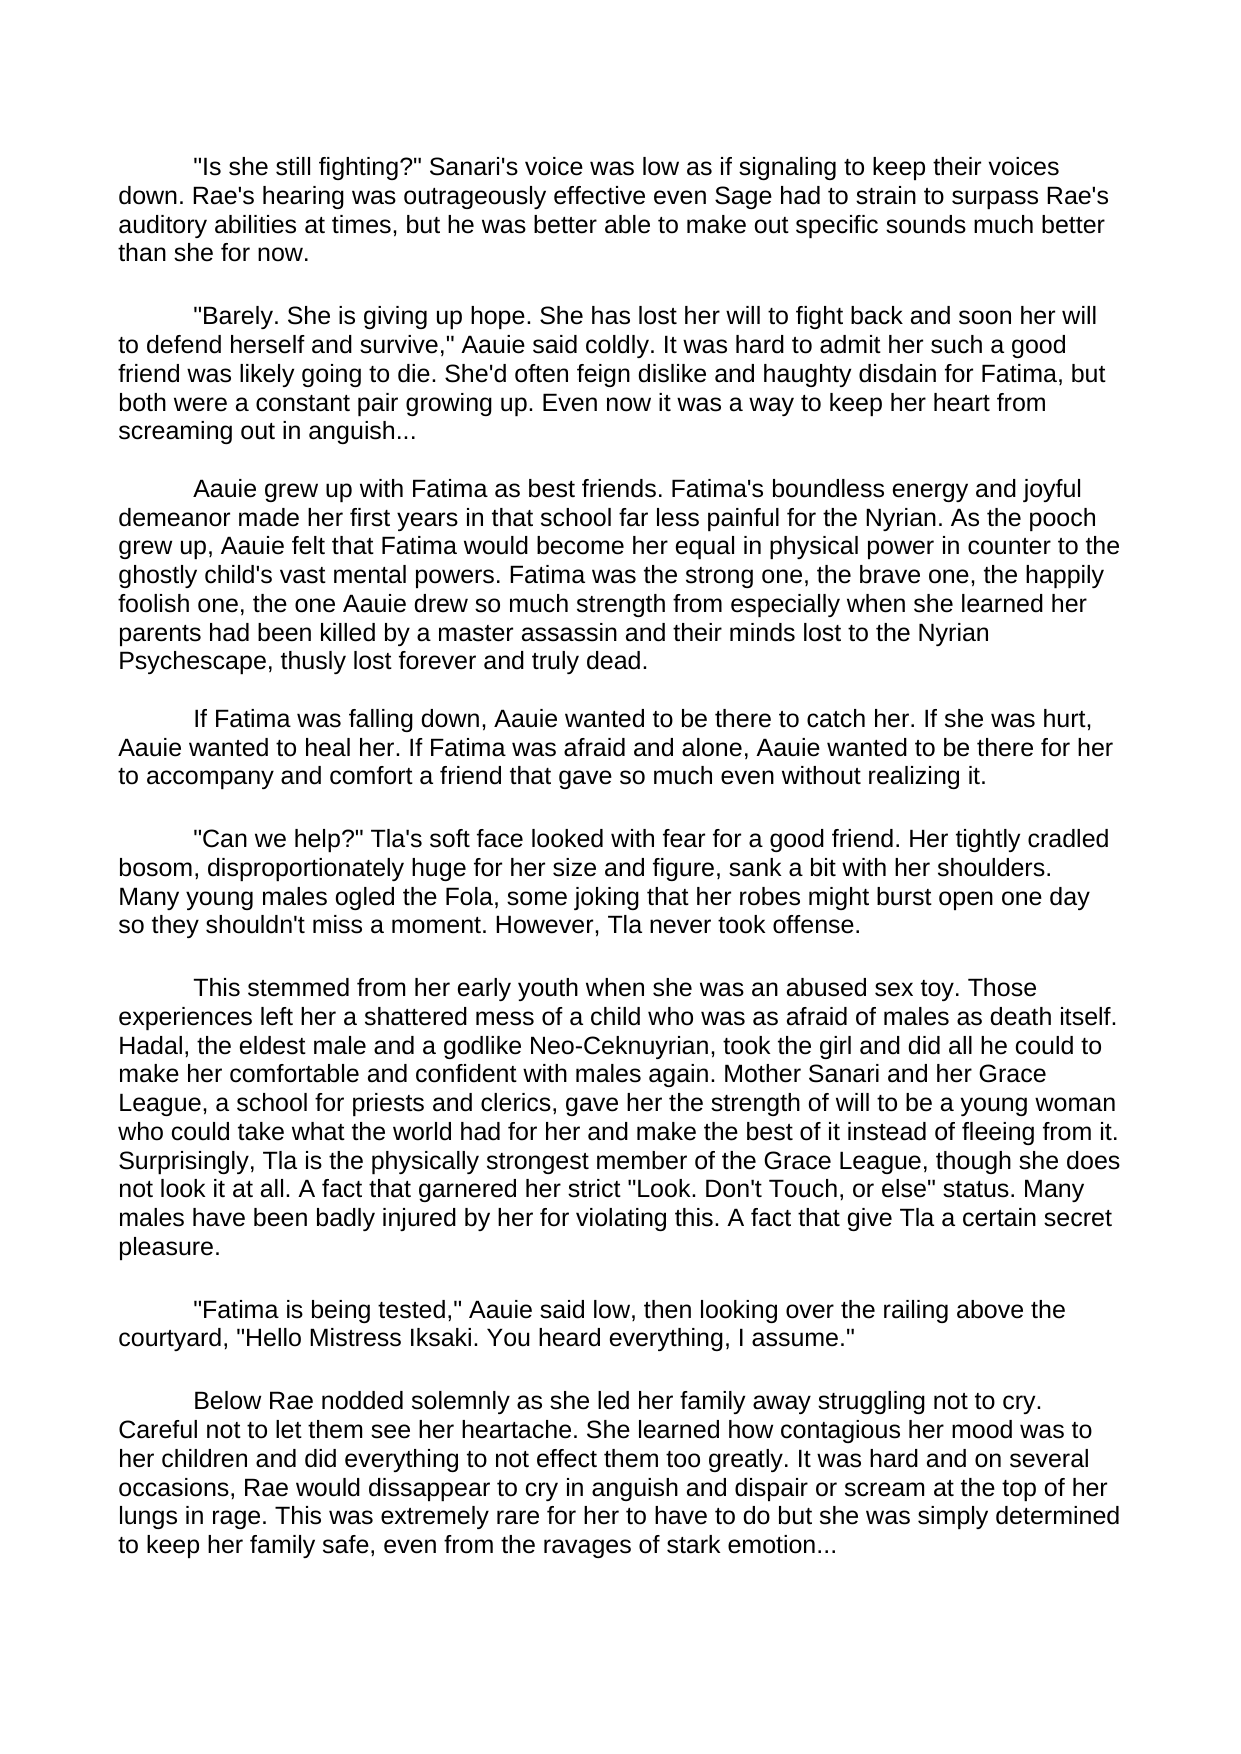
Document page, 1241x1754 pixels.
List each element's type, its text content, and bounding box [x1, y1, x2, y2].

text This stemmed from her early youth when she was an abused sex toy. Those experiences left her a shattered mess of a child who was as afraid of males as death itself. Hadal, the eldest male and a godlike Neo-Ceknuyrian, took the girl and did all he could to make her comfortable and confident with males again. Mother Sanari and her Grace League, a school for priests and clerics, gave her the strength of will to be a young woman who could take what the world had for her and make the best of it instead of fleeing from it. Surprisingly, Tla is the physically strongest member of the Grace League, though she does not look it at all. A fact that garnered her strict "Look. Don't Touch, or else" status. Many males have been badly injured by her for violating this. A fact that give Tla a certain secret pleasure. [118, 973, 1122, 1261]
text If Fatima was falling down, Aauie wanted to be there to catch her. If she was hurt, Aauie wanted to heal her. If Fatima was afraid and alone, Aauie wanted to be there for her to accompany and comfort a friend that gave so much even without realizing it. [118, 704, 1122, 790]
text Aauie grew up with Fatima as best friends. Fatima's boundless energy and joyful demeanor made her first years in that school far less painful for the Nyrian. As the pooch grew up, Aauie felt that Fatima would become her equal in physical power in counter to the ghostly child's vast mental powers. Fatima was the strong one, the brave one, the happily foolish one, the one Aauie drew so much strength from especially when she learned her parents had been killed by a master assassin and their minds lost to the Nyrian Psychescape, thusly lost forever and truly dead. [118, 474, 1122, 675]
text "Fatima is being tested," Aauie said low, then looking over the railing above the courtyard, "Hello Mistress Iksaki. You heard everything, I assume." [118, 1295, 1122, 1352]
text Below Rae nodded solemnly as she led her family away struggling not to cry. Careful not to let them see her heartache. She learned how contagious her mood was to her children and did everything to not effect them too greatly. It was hard and on several occasions, Rae would dissappear to cry in anguish and dispair or scream at the top of her lungs in rage. This was extremely rare for her to have to do but she was simply determined to keep her family safe, even from the ravages of stark emotion... [118, 1386, 1122, 1559]
text "Can we help?" Tla's soft face looked with fear for a good friend. Her tightly cradled bosom, disproportionately huge for her size and figure, sank a bit with her shoulders. Many young males ogled the Fola, some joking that her robes might burst open one day so they shouldn't miss a moment. However, Tla never took offense. [118, 824, 1122, 939]
text "Barely. She is giving up hope. She has lost her will to fight back and soon her will to defend herself and survive," Aauie said coldly. It was hard to admit her such a good friend was likely going to die. She'd often feign dislike and haughty disdain for Fatima, but both were a constant pair growing up. Even now it was a way to keep her heart from screaming out in anguish... [118, 301, 1122, 445]
text "Is she still fighting?" Sanari's voice was low as if signaling to keep their voices down. Rae's hearing was outrageously effective even Sage had to strain to surpass Rae's auditory abilities at times, but he was better able to make out specific sounds much better than she for now. [118, 152, 1122, 267]
